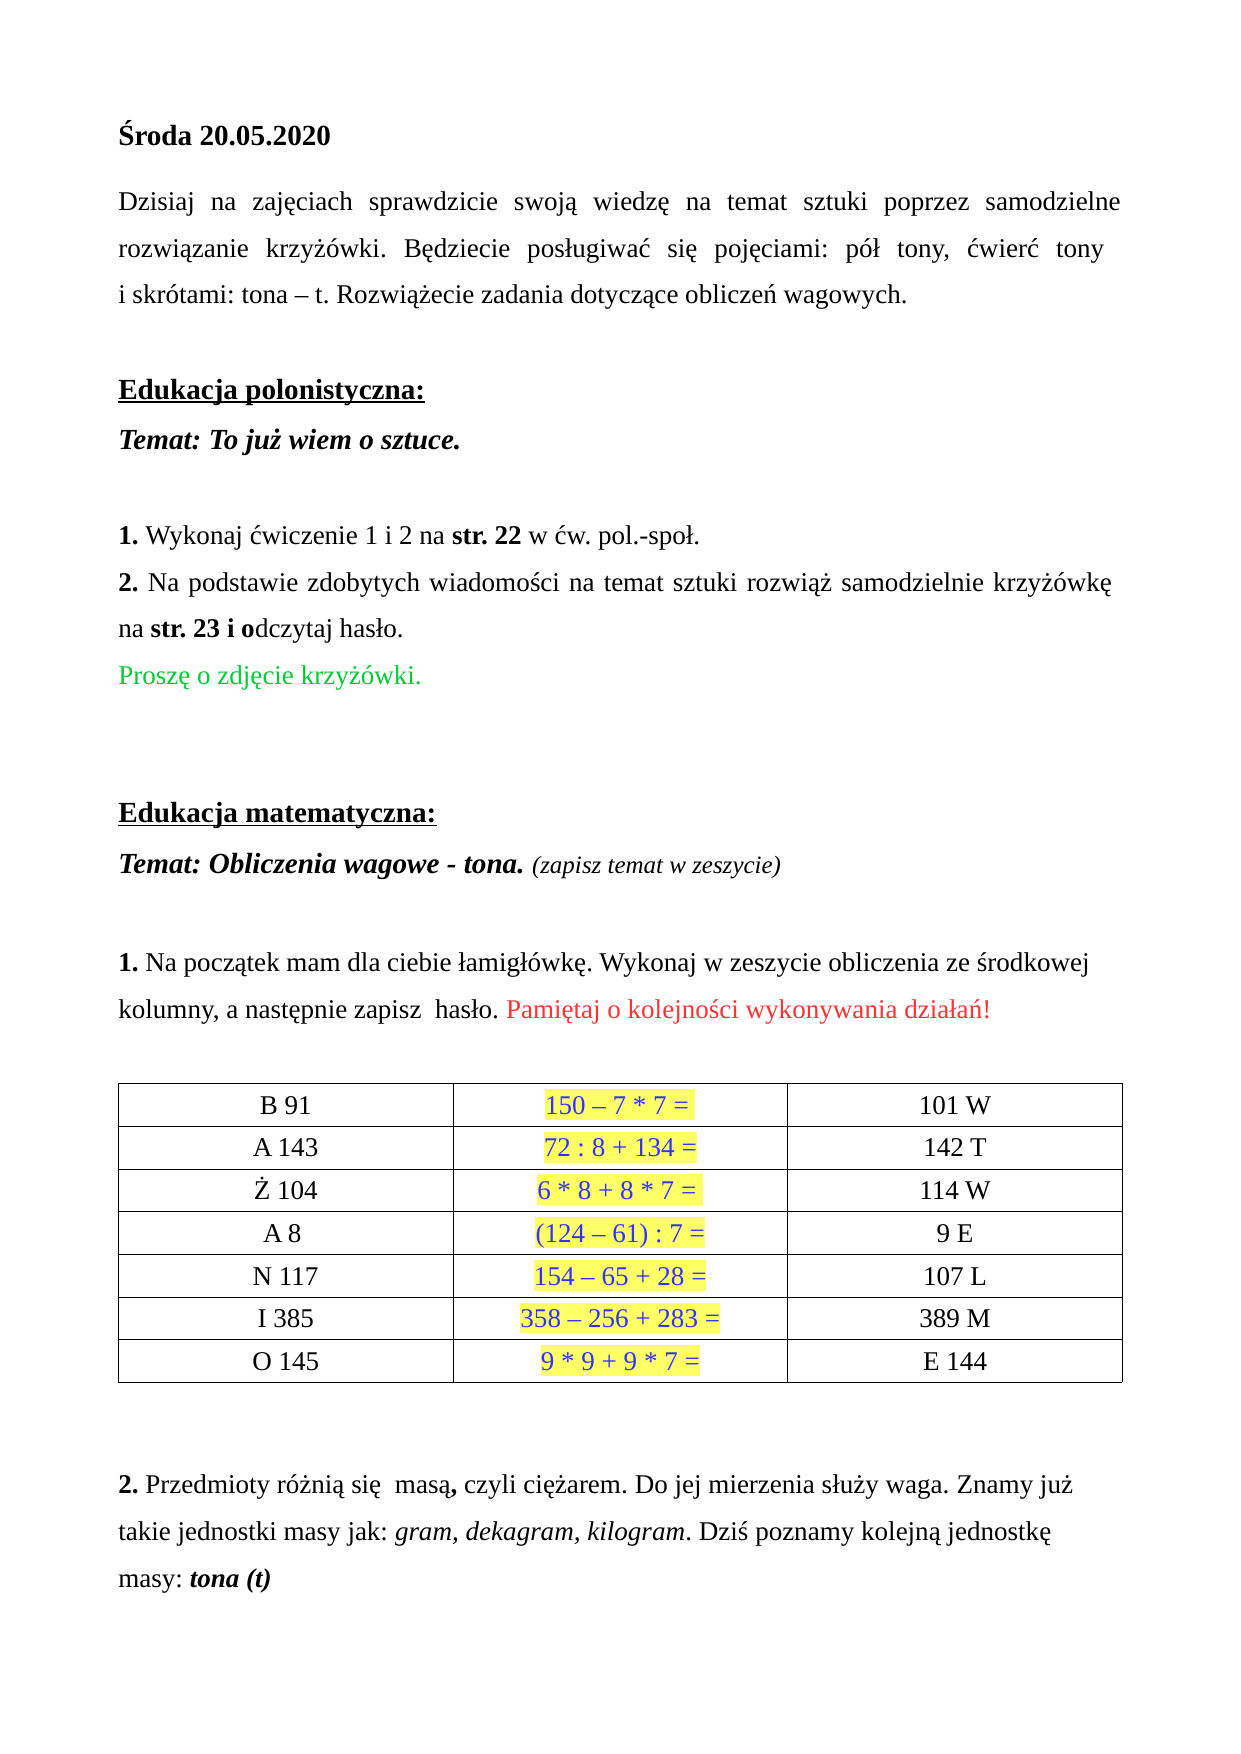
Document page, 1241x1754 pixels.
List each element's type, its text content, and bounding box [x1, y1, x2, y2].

text Temat: To już wiem o sztuce. [118, 422, 1122, 456]
text Edukacja polonistyczna: [118, 372, 1122, 405]
table_cell 107 L [788, 1255, 1122, 1297]
table_cell E 144 [788, 1340, 1122, 1382]
table_cell 72 : 8 + 134 = [454, 1127, 787, 1168]
text 1. Na początek mam dla ciebie łamigłówkę. Wykonaj w zeszycie obliczenia ze środkowej kolumny, a następnie zapisz hasło. Pamiętaj o kolejności wykonywania działań! [118, 947, 1122, 1024]
table_cell Ż 104 [119, 1170, 453, 1211]
table_cell 142 T [788, 1127, 1122, 1168]
table_header 101 W [788, 1084, 1122, 1126]
table_header 150 – 7 * 7 = [454, 1084, 787, 1126]
table_cell 154 – 65 + 28 = [454, 1255, 787, 1297]
table_cell 9 E [788, 1212, 1122, 1254]
table_cell 389 M [788, 1298, 1122, 1339]
text 2. Przedmioty różnią się masą, czyli ciężarem. Do jej mierzenia służy waga. Znamy już takie jednostki masy jak: gram, dekagram, kilogram. Dziś poznamy kolejną jednostkę masy: tona (t) [118, 1468, 1122, 1593]
text Dzisiaj na zajęciach sprawdzicie swoją wiedzę na temat sztuki poprzez samodzielne rozwiązanie krzyżówki. Będziecie posługiwać się pojęciami: pół tony, ćwierć tony i skrótami: tona – t. Rozwiążecie zadania dotyczące obliczeń wagowych. [118, 185, 1122, 310]
text Środa 20.05.2020 [118, 118, 1122, 152]
table_header B 91 [119, 1084, 453, 1126]
text Temat: Obliczenia wagowe - tona. (zapisz temat w zeszycie) [118, 846, 1122, 879]
text 1. Wykonaj ćwiczenie 1 i 2 na str. 22 w ćw. pol.-społ. [118, 519, 1122, 550]
table_cell 9 * 9 + 9 * 7 = [454, 1340, 787, 1382]
table_cell N 117 [119, 1255, 453, 1297]
table_cell O 145 [119, 1340, 453, 1382]
table_cell 6 * 8 + 8 * 7 = [454, 1170, 787, 1211]
table_cell 114 W [788, 1170, 1122, 1211]
text Edukacja matematyczna: [118, 796, 1122, 829]
text 2. Na podstawie zdobytych wiadomości na temat sztuki rozwiąż samodzielnie krzyżówkę na str. 23 i odczytaj hasło. [118, 566, 1122, 644]
table_cell I 385 [119, 1298, 453, 1339]
table_cell (124 – 61) : 7 = [454, 1212, 787, 1254]
table_cell 358 – 256 + 283 = [454, 1298, 787, 1339]
table_cell A 143 [119, 1127, 453, 1168]
text Proszę o zdjęcie krzyżówki. [118, 659, 1122, 690]
table_cell A 8 [119, 1212, 453, 1254]
